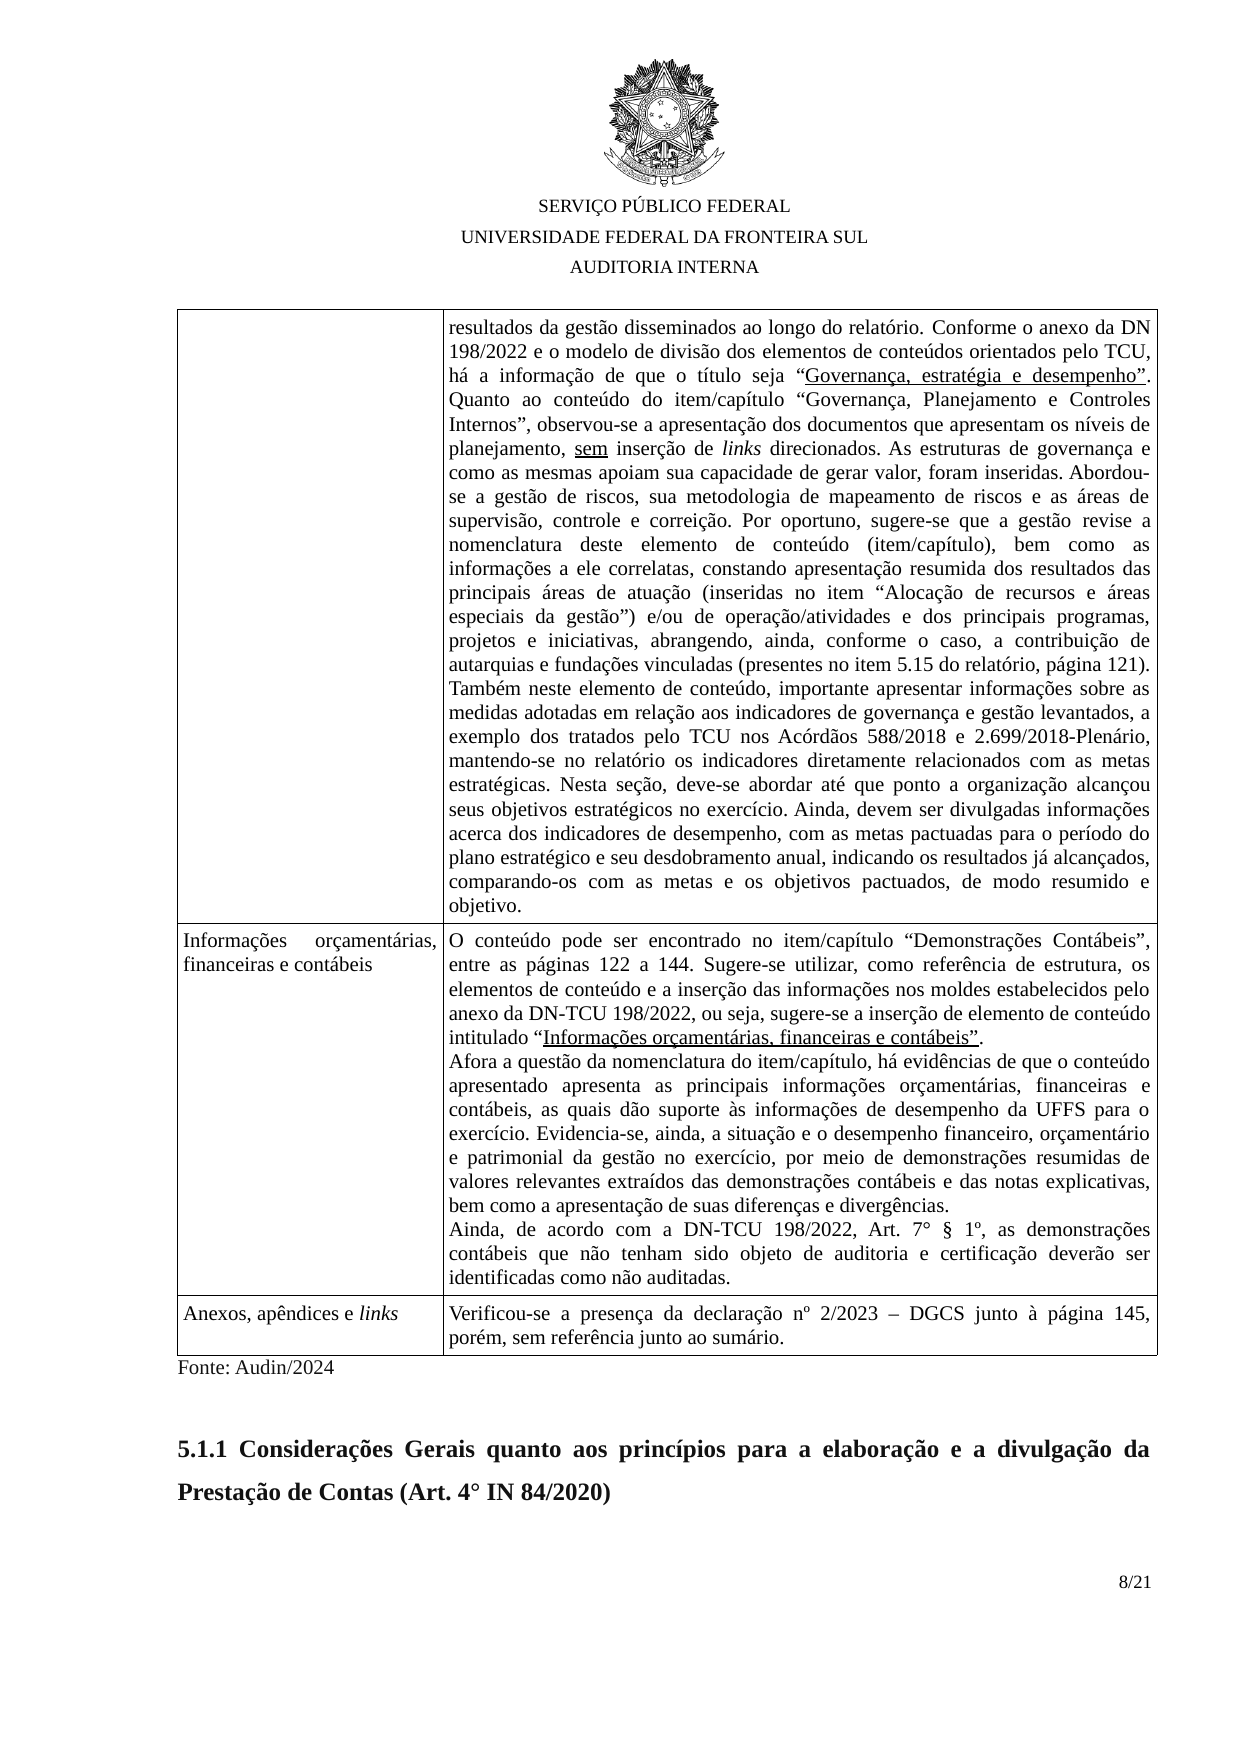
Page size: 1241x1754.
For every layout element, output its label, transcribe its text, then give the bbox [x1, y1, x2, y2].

text 5.1.1 Considerações Gerais quanto aos princípios para a elaboração e a divulgação da Prestação de Contas (Art. 4° IN 84/2020) [177, 1434, 1152, 1506]
table_cell Verificou-se a presença da declaração nº 2/2023 – DGCS junto à página 145, porém, sem referência junto ao sumário. [444, 1296, 1157, 1355]
table_cell Anexos, apêndices e links [178, 1296, 443, 1355]
table_cell O conteúdo pode ser encontrado no item/capítulo “Demonstrações Contábeis”, entre as páginas 122 a 144. Sugere-se utilizar, como referência de estrutura, os elementos de conteúdo e a inserção das informações nos moldes estabelecidos pelo anexo da DN-TCU 198/2022, ou seja, sugere-se a inserção de elemento de conteúdo intitulado “Informações orçamentárias, financeiras e contábeis”. Afora a questão da nomenclatura do item/capítulo, há evidências de que o conteúdo apresentado apresenta as principais informações orçamentárias, financeiras e contábeis, as quais dão suporte às informações de desempenho da UFFS para o exercício. Evidencia-se, ainda, a situação e o desempenho financeiro, orçamentário e patrimonial da gestão no exercício, por meio de demonstrações resumidas de valores relevantes extraídos das demonstrações contábeis e das notas explicativas, bem como a apresentação de suas diferenças e divergências. Ainda, de acordo com a DN-TCU 198/2022, Art. 7° § 1º, as demonstrações contábeis que não tenham sido objeto de auditoria e certificação deverão ser identificadas como não auditadas. [444, 924, 1157, 1295]
table_cell resultados da gestão disseminados ao longo do relatório. Conforme o anexo da DN 198/2022 e o modelo de divisão dos elementos de conteúdos orientados pelo TCU, há a informação de que o título seja “Governança, estratégia e desempenho”. Quanto ao conteúdo do item/capítulo “Governança, Planejamento e Controles Internos”, observou-se a apresentação dos documentos que apresentam os níveis de planejamento, sem inserção de links direcionados. As estruturas de governança e como as mesmas apoiam sua capacidade de gerar valor, foram inseridas. Abordou-se a gestão de riscos, sua metodologia de mapeamento de riscos e as áreas de supervisão, controle e correição. Por oportuno, sugere-se que a gestão revise a nomenclatura deste elemento de conteúdo (item/capítulo), bem como as informações a ele correlatas, constando apresentação resumida dos resultados das principais áreas de atuação (inseridas no item “Alocação de recursos e áreas especiais da gestão”) e/ou de operação/atividades e dos principais programas, projetos e iniciativas, abrangendo, ainda, conforme o caso, a contribuição de autarquias e fundações vinculadas (presentes no item 5.15 do relatório, página 121). Também neste elemento de conteúdo, importante apresentar informações sobre as medidas adotadas em relação aos indicadores de governança e gestão levantados, a exemplo dos tratados pelo TCU nos Acórdãos 588/2018 e 2.699/2018-Plenário, mantendo-se no relatório os indicadores diretamente relacionados com as metas estratégicas. Nesta seção, deve-se abordar até que ponto a organização alcançou seus objetivos estratégicos no exercício. Ainda, devem ser divulgadas informações acerca dos indicadores de desempenho, com as metas pactuadas para o período do plano estratégico e seu desdobramento anual, indicando os resultados já alcançados, comparando-os com as metas e os objetivos pactuados, de modo resumido e objetivo. [444, 310, 1157, 922]
table_cell [178, 310, 443, 922]
table_cell Informações orçamentárias, financeiras e contábeis [178, 924, 443, 1295]
text Fonte: Audin/2024 [177, 1356, 1152, 1379]
